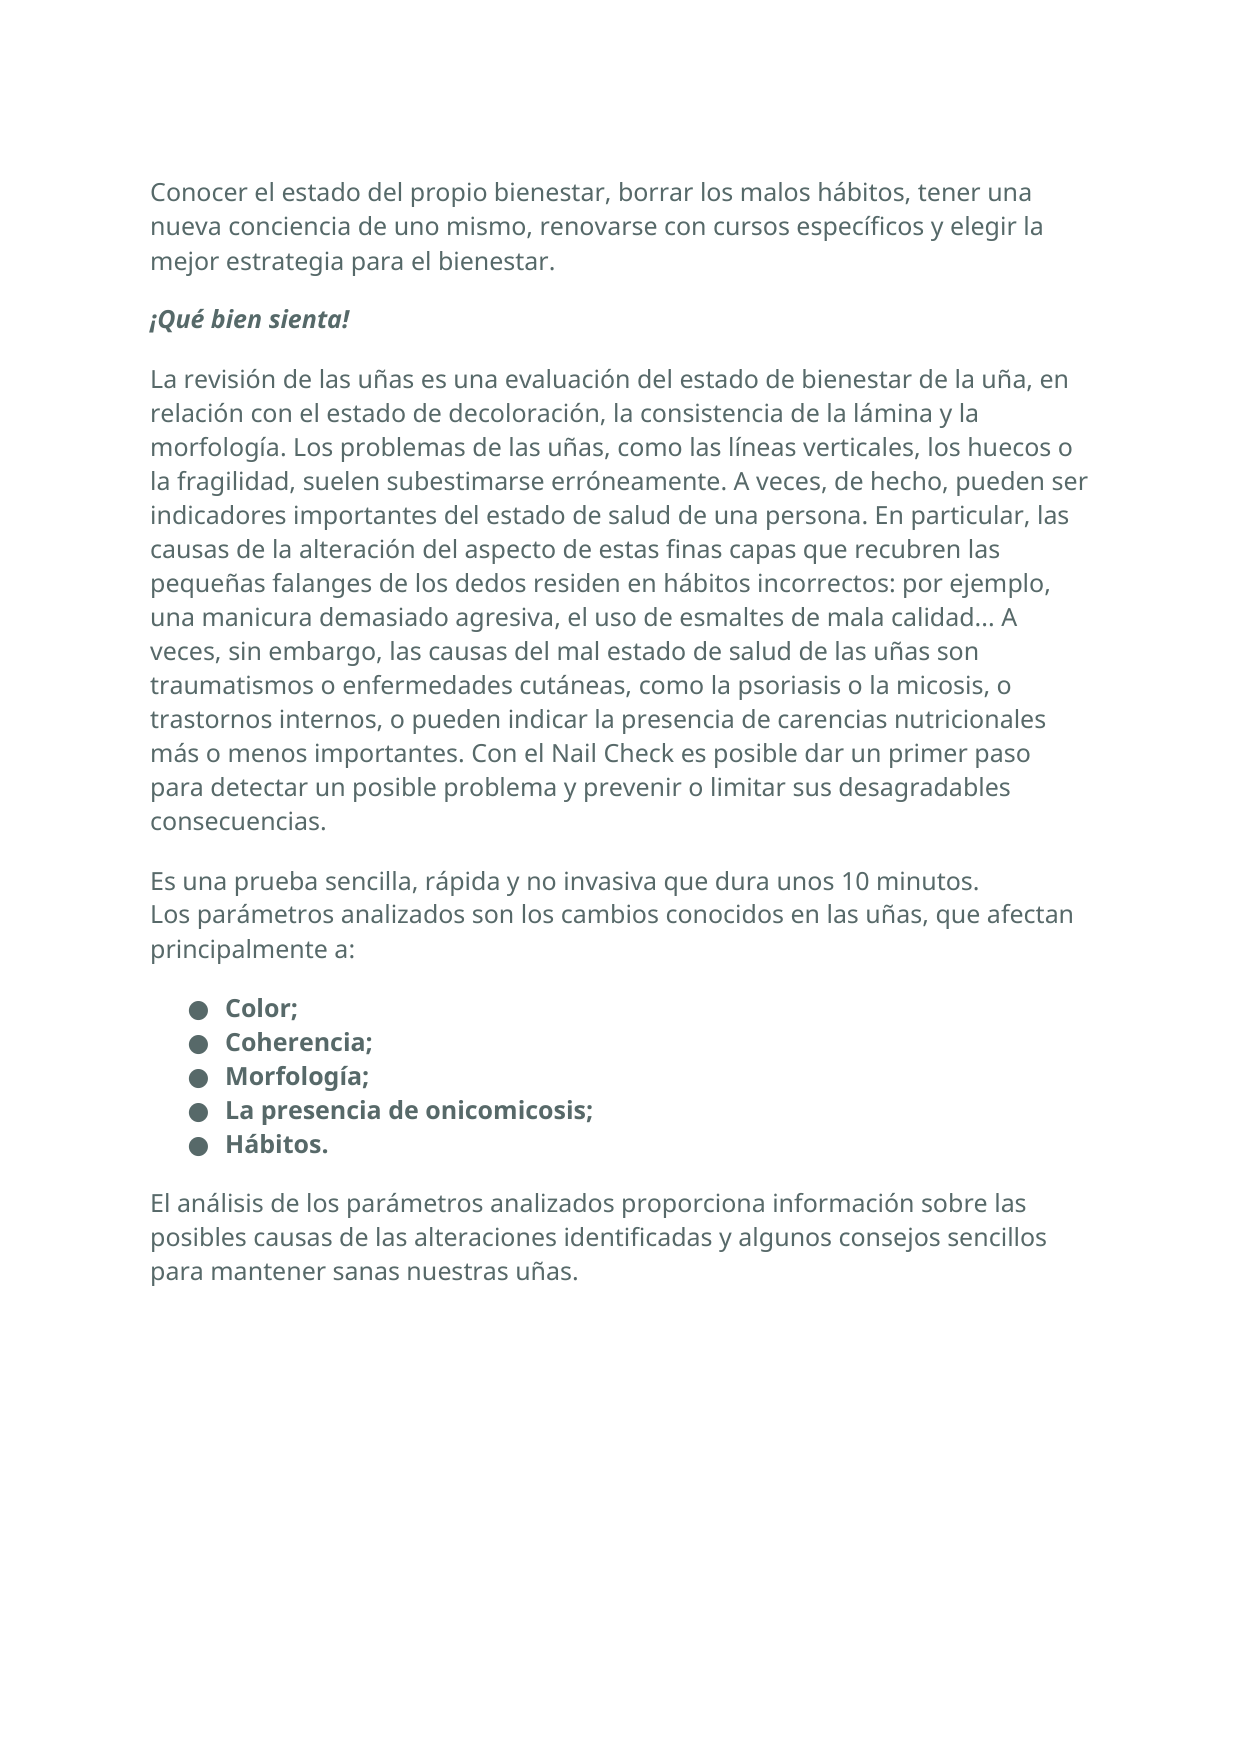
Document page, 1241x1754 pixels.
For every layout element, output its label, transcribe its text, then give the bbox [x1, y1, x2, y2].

list Hábitos. [187, 1127, 1090, 1161]
list La presencia de onicomicosis; [187, 1092, 1090, 1127]
list Color; [187, 990, 1090, 1024]
list Morfología; [187, 1058, 1090, 1092]
list Coherencia; [187, 1024, 1090, 1058]
text El análisis de los parámetros analizados proporciona información sobre las posibles causas de las alteraciones identificadas y algunos consejos sencillos para mantener sanas nuestras uñas. [150, 1186, 1090, 1322]
text La revisión de las uñas es una evaluación del estado de bienestar de la uña, en relación con el estado de decoloración, la consistencia de la lámina y la morfología. Los problemas de las uñas, como las líneas verticales, los huecos o la fragilidad, suelen subestimarse erróneamente. A veces, de hecho, pueden ser indicadores importantes del estado de salud de una persona. En particular, las causas de la alteración del aspecto de estas finas capas que recubren las pequeñas falanges de los dedos residen en hábitos incorrectos: por ejemplo, una manicura demasiado agresiva, el uso de esmaltes de mala calidad... A veces, sin embargo, las causas del mal estado de salud de las uñas son traumatismos o enfermedades cutáneas, como la psoriasis o la micosis, o trastornos internos, o pueden indicar la presencia de carencias nutricionales más o menos importantes. Con el Nail Check es posible dar un primer paso para detectar un posible problema y prevenir o limitar sus desagradables consecuencias. [150, 361, 1090, 838]
text Conocer el estado del propio bienestar, borrar los malos hábitos, tener una nueva conciencia de uno mismo, renovarse con cursos específicos y elegir la mejor estrategia para el bienestar. [150, 175, 1090, 277]
text ¡Qué bien sienta! [150, 302, 1090, 336]
text Es una prueba sencilla, rápida y no invasiva que dura unos 10 minutos. Los parámetros analizados son los cambios conocidos en las uñas, que afectan principalmente a: [150, 863, 1090, 965]
